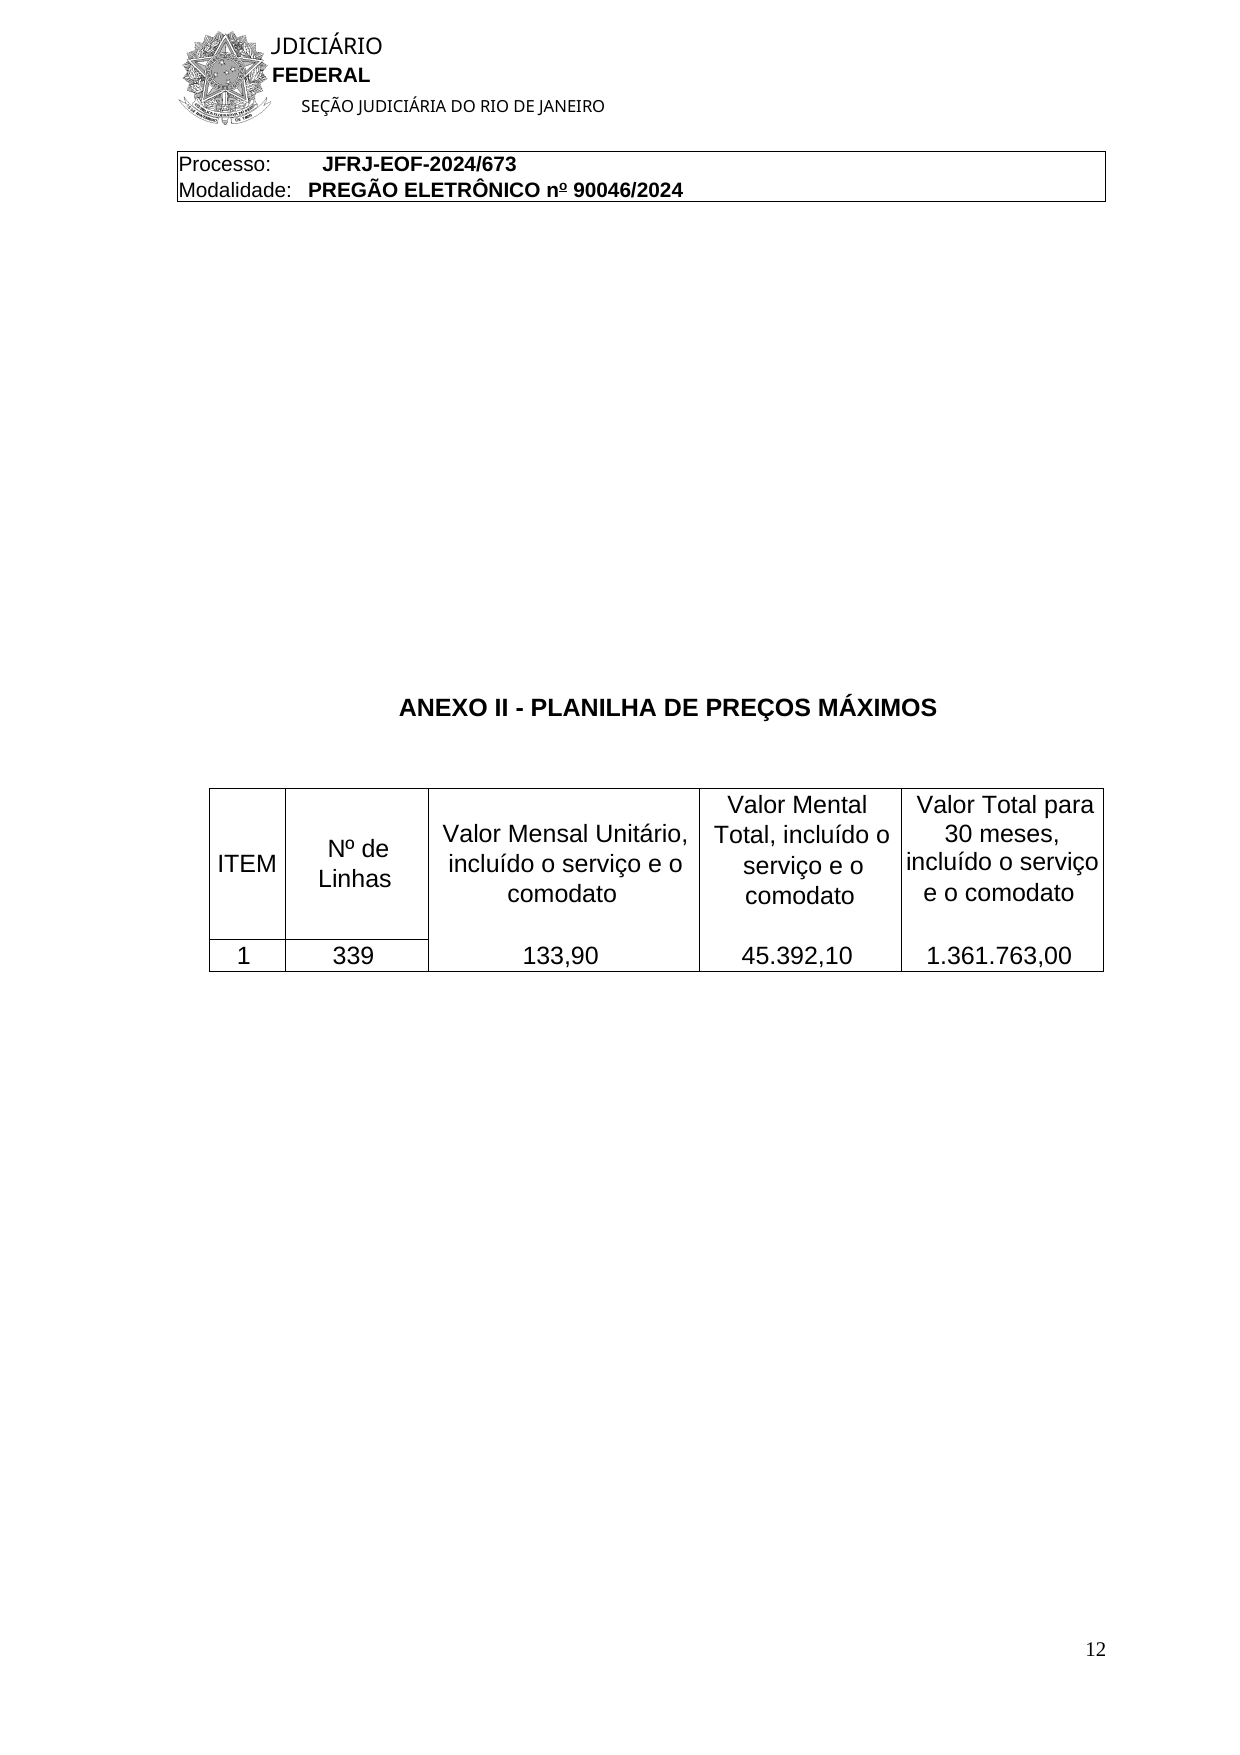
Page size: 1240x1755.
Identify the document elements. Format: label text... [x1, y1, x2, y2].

table_header ITEM [210, 789, 285, 938]
table_header Nº de Linhas [286, 789, 428, 938]
table_cell 133,90 [429, 940, 699, 971]
table_cell 1.361.763,00 [902, 940, 1103, 971]
table_cell 1 [210, 940, 285, 971]
table_header Valor Mental Total, incluído o serviço e o comodato [700, 789, 901, 938]
table_header Valor Mensal Unitário, incluído o serviço e o comodato [429, 789, 699, 938]
subtitle ANEXO II - PLANILHA DE PREÇOS MÁXIMOS [399, 693, 1106, 722]
table_cell 339 [286, 940, 428, 971]
table_header Valor Total para 30 meses, incluído o serviço e o comodato [902, 789, 1103, 938]
table_cell 45.392,10 [700, 940, 901, 971]
